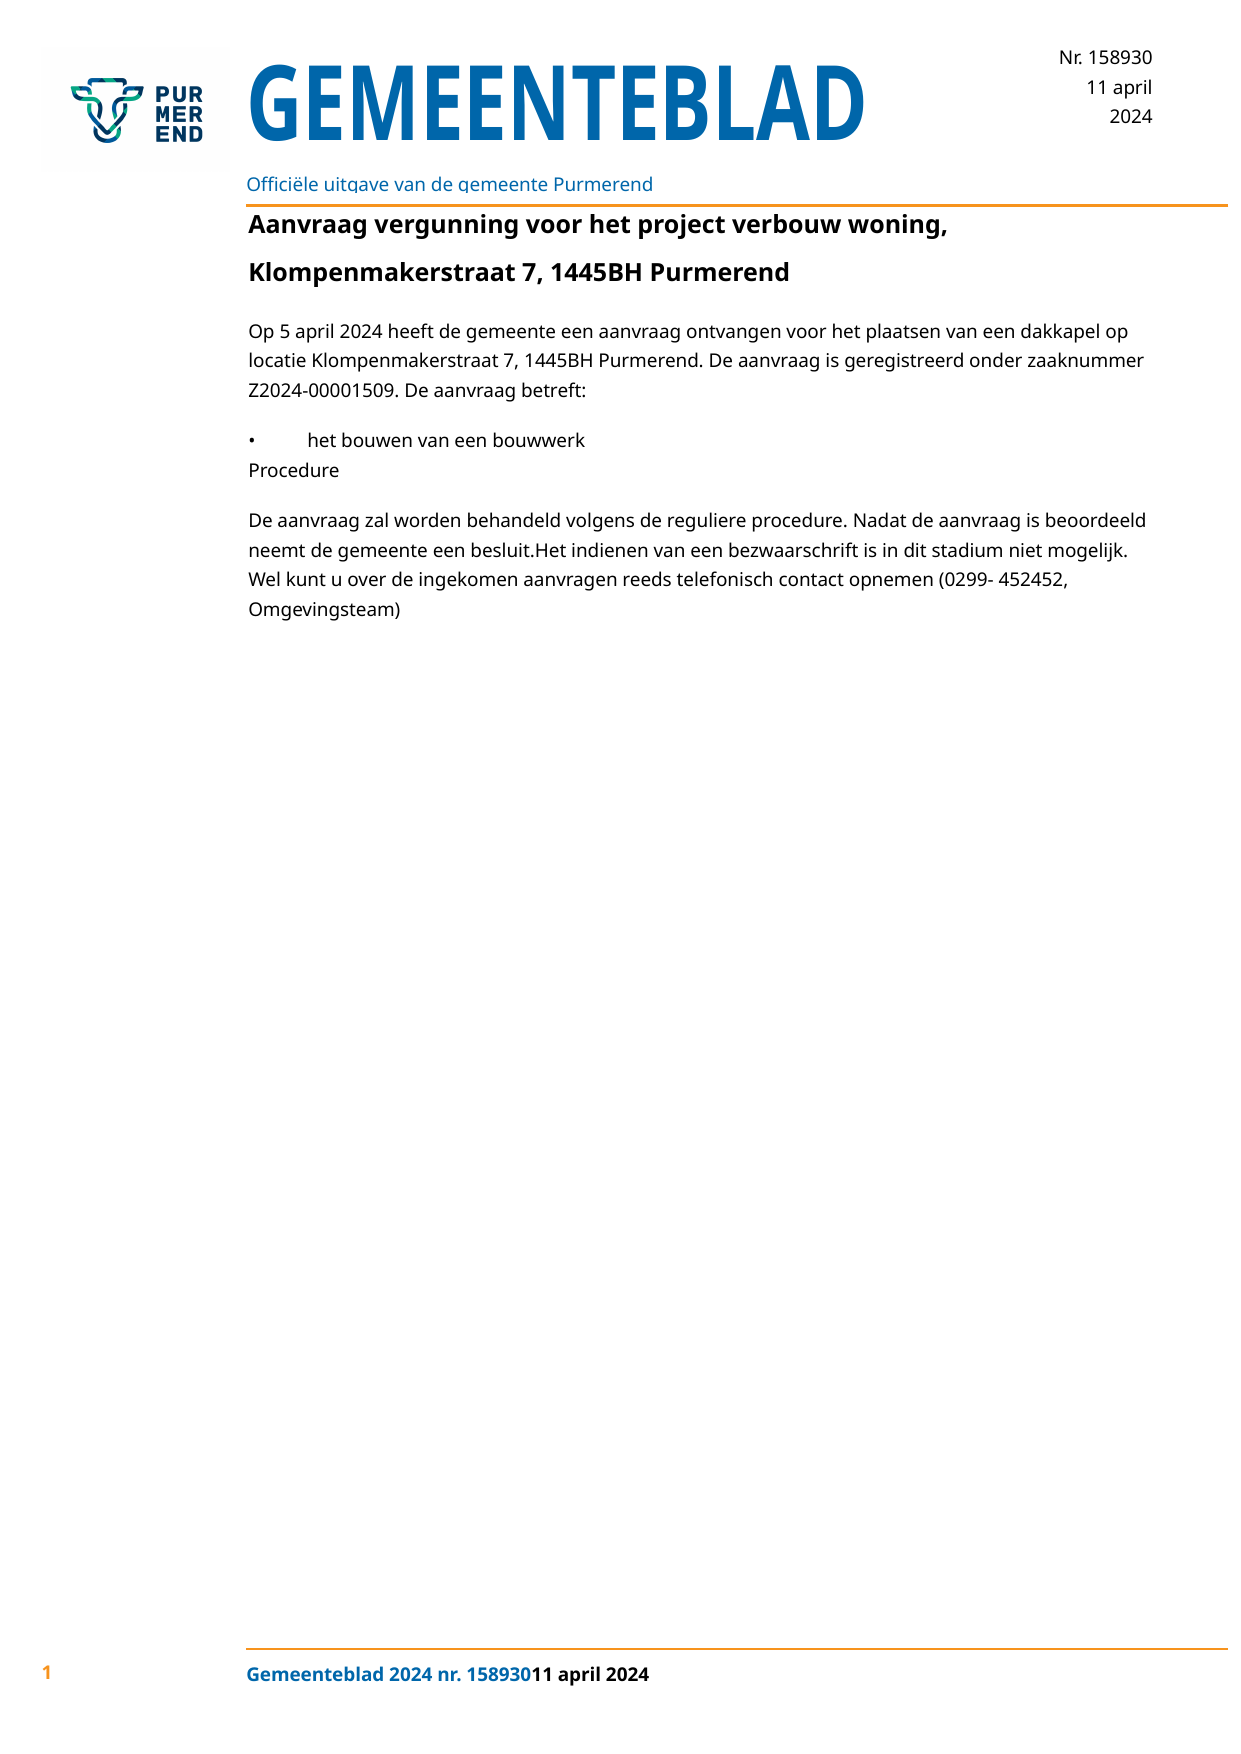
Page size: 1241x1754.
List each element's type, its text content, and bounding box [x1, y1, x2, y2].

picture [41, 47, 231, 172]
text De aanvraag zal worden behandeld volgens de reguliere procedure. Nadat de aanvraag is beoordeeld neemt de gemeente een besluit.Het indienen van een bezwaarschrift is in dit stadium niet mogelijk. Wel kunt u over de ingekomen aanvragen reeds telefonisch contact opnemen (0299- 452452, Omgevingsteam) [248, 507, 1152, 622]
list het bouwen van een bouwwerk [248, 427, 1152, 453]
text Procedure [248, 457, 1152, 483]
text Aanvraag vergunning voor het project verbouw woning, Klompenmakerstraat 7, 1445BH Purmerend [248, 207, 1152, 288]
text Op 5 april 2024 heeft de gemeente een aanvraag ontvangen voor het plaatsen van een dakkapel op locatie Klompenmakerstraat 7, 1445BH Purmerend. De aanvraag is geregistreerd onder zaaknummer Z2024-00001509. De aanvraag betreft: [248, 318, 1152, 403]
